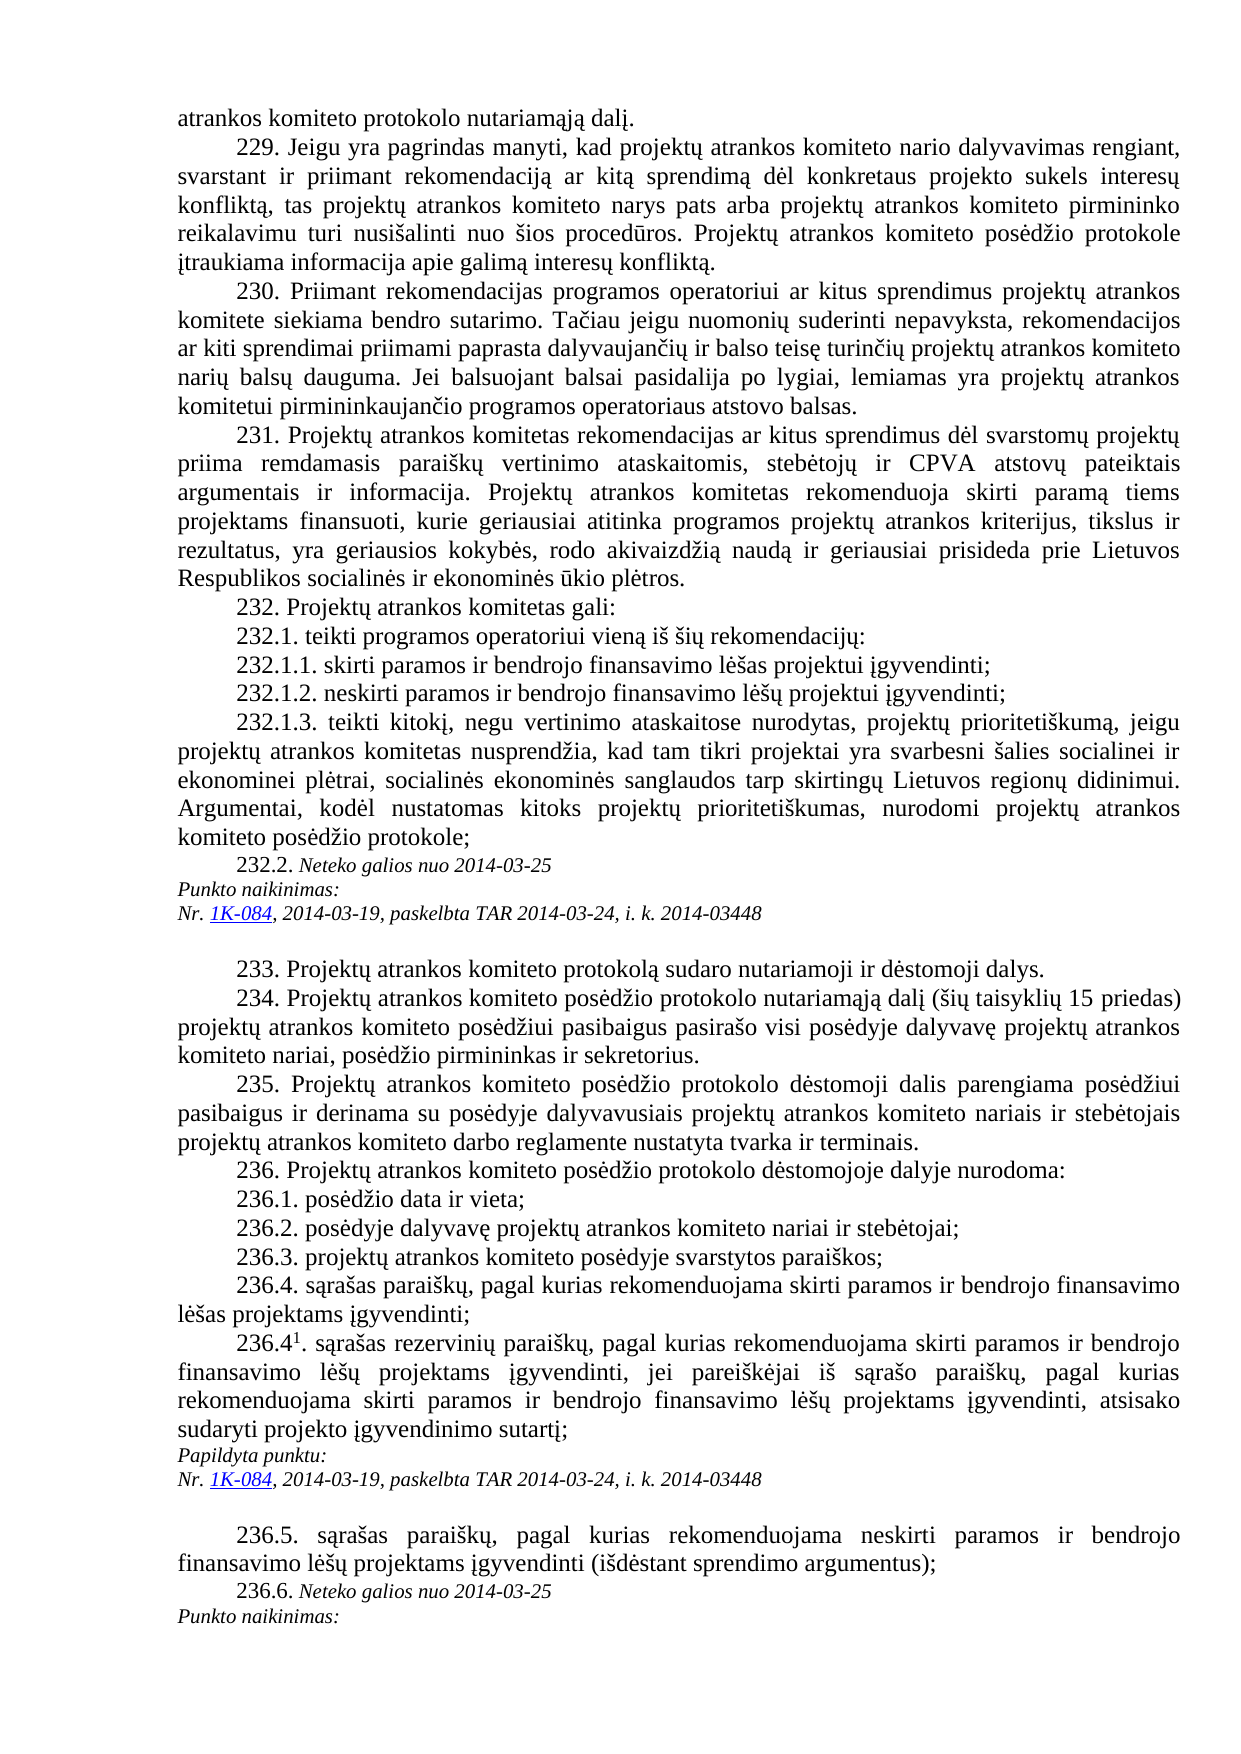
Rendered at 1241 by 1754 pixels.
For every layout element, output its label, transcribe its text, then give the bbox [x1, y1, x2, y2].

text 232.1.2. neskirti paramos ir bendrojo finansavimo lėšų projektui įgyvendinti; [177, 678, 1181, 707]
text 233. Projektų atrankos komiteto protokolą sudaro nutariamoji ir dėstomoji dalys. [177, 954, 1181, 983]
text 234. Projektų atrankos komiteto posėdžio protokolo nutariamąją dalį (šių taisyklių 15 priedas) projektų atrankos komiteto posėdžiui pasibaigus pasirašo visi posėdyje dalyvavę projektų atrankos komiteto nariai, posėdžio pirmininkas ir sekretorius. [177, 983, 1181, 1069]
text 235. Projektų atrankos komiteto posėdžio protokolo dėstomoji dalis parengiama posėdžiui pasibaigus ir derinama su posėdyje dalyvavusiais projektų atrankos komiteto nariais ir stebėtojais projektų atrankos komiteto darbo reglamente nustatyta tvarka ir terminais. [177, 1069, 1181, 1155]
text 236.2. posėdyje dalyvavę projektų atrankos komiteto nariai ir stebėtojai; [177, 1213, 1181, 1242]
text 236.4. sąrašas paraiškų, pagal kurias rekomenduojama skirti paramos ir bendrojo finansavimo lėšas projektams įgyvendinti; [177, 1270, 1181, 1328]
text 232.1. teikti programos operatoriui vieną iš šių rekomendacijų: [177, 621, 1181, 650]
text 236.6. Neteko galios nuo 2014-03-25 [177, 1577, 1181, 1604]
text Papildyta punktu: [177, 1443, 1181, 1467]
text atrankos komiteto protokolo nutariamąją dalį. [177, 103, 1181, 132]
text 230. Priimant rekomendacijas programos operatoriui ar kitus sprendimus projektų atrankos komitete siekiama bendro sutarimo. Tačiau jeigu nuomonių suderinti nepavyksta, rekomendacijos ar kiti sprendimai priimami paprasta dalyvaujančių ir balso teisę turinčių projektų atrankos komiteto narių balsų dauguma. Jei balsuojant balsai pasidalija po lygiai, lemiamas yra projektų atrankos komitetui pirmininkaujančio programos operatoriaus atstovo balsas. [177, 276, 1181, 420]
text Punkto naikinimas: [177, 877, 1181, 901]
text 232. Projektų atrankos komitetas gali: [177, 592, 1181, 621]
text 232.1.3. teikti kitokį, negu vertinimo ataskaitose nurodytas, projektų prioritetiškumą, jeigu projektų atrankos komitetas nusprendžia, kad tam tikri projektai yra svarbesni šalies socialinei ir ekonominei plėtrai, socialinės ekonominės sanglaudos tarp skirtingų Lietuvos regionų didinimui. Argumentai, kodėl nustatomas kitoks projektų prioritetiškumas, nurodomi projektų atrankos komiteto posėdžio protokole; [177, 707, 1181, 851]
text 232.1.1. skirti paramos ir bendrojo finansavimo lėšas projektui įgyvendinti; [177, 650, 1181, 678]
text Nr. 1K-084, 2014-03-19, paskelbta TAR 2014-03-24, i. k. 2014-03448 [177, 901, 1181, 925]
text 236.3. projektų atrankos komiteto posėdyje svarstytos paraiškos; [177, 1242, 1181, 1270]
text 236. Projektų atrankos komiteto posėdžio protokolo dėstomojoje dalyje nurodoma: [177, 1155, 1181, 1184]
text 232.2. Neteko galios nuo 2014-03-25 [177, 851, 1181, 877]
text 236.1. posėdžio data ir vieta; [177, 1184, 1181, 1213]
text 236.41. sąrašas rezervinių paraiškų, pagal kurias rekomenduojama skirti paramos ir bendrojo finansavimo lėšų projektams įgyvendinti, jei pareiškėjai iš sąrašo paraiškų, pagal kurias rekomenduojama skirti paramos ir bendrojo finansavimo lėšų projektams įgyvendinti, atsisako sudaryti projekto įgyvendinimo sutartį; [177, 1328, 1181, 1443]
text 229. Jeigu yra pagrindas manyti, kad projektų atrankos komiteto nario dalyvavimas rengiant, svarstant ir priimant rekomendaciją ar kitą sprendimą dėl konkretaus projekto sukels interesų konfliktą, tas projektų atrankos komiteto narys pats arba projektų atrankos komiteto pirmininko reikalavimu turi nusišalinti nuo šios procedūros. Projektų atrankos komiteto posėdžio protokole įtraukiama informacija apie galimą interesų konfliktą. [177, 132, 1181, 276]
text 236.5. sąrašas paraiškų, pagal kurias rekomenduojama neskirti paramos ir bendrojo finansavimo lėšų projektams įgyvendinti (išdėstant sprendimo argumentus); [177, 1520, 1181, 1577]
text Punkto naikinimas: [177, 1604, 1181, 1628]
text 231. Projektų atrankos komitetas rekomendacijas ar kitus sprendimus dėl svarstomų projektų priima remdamasis paraiškų vertinimo ataskaitomis, stebėtojų ir CPVA atstovų pateiktais argumentais ir informacija. Projektų atrankos komitetas rekomenduoja skirti paramą tiems projektams finansuoti, kurie geriausiai atitinka programos projektų atrankos kriterijus, tikslus ir rezultatus, yra geriausios kokybės, rodo akivaizdžią naudą ir geriausiai prisideda prie Lietuvos Respublikos socialinės ir ekonominės ūkio plėtros. [177, 420, 1181, 592]
text Nr. 1K-084, 2014-03-19, paskelbta TAR 2014-03-24, i. k. 2014-03448 [177, 1467, 1181, 1491]
